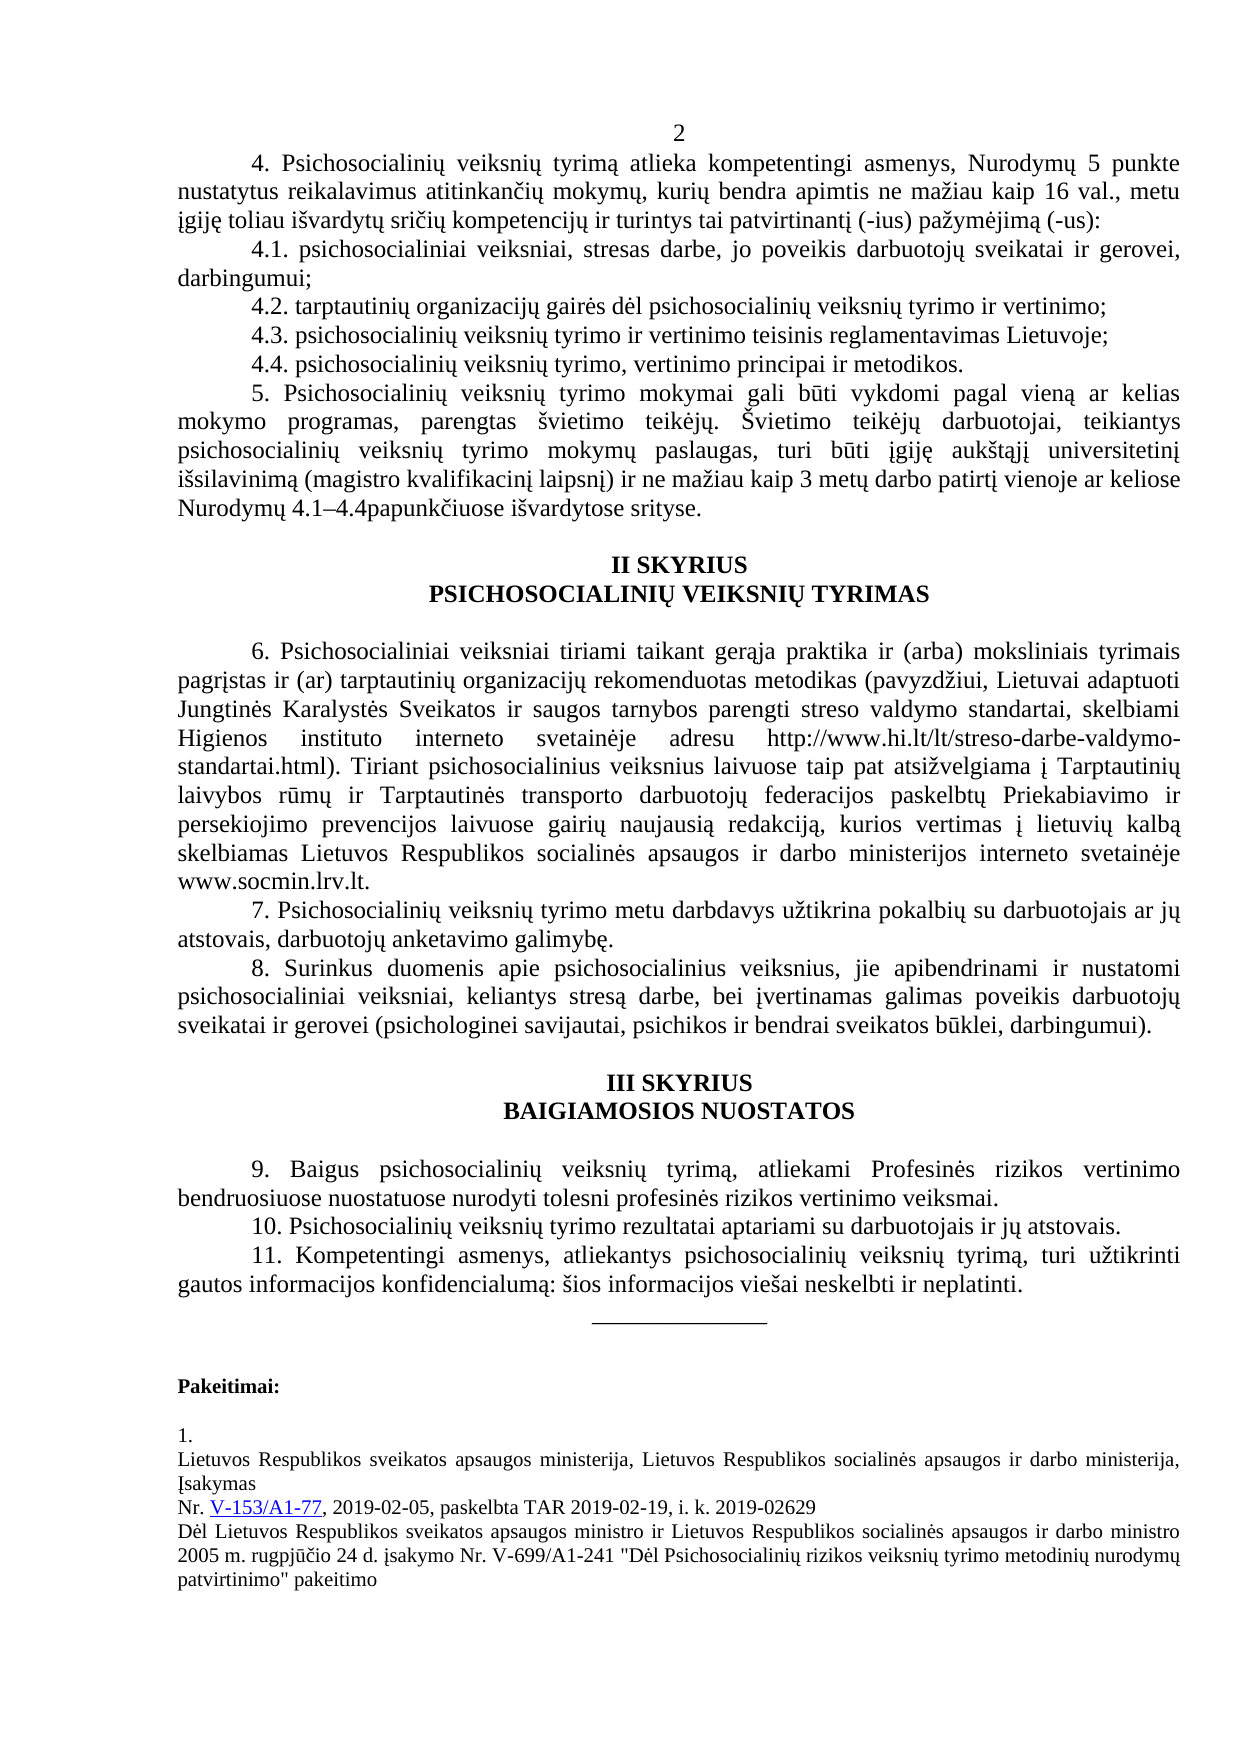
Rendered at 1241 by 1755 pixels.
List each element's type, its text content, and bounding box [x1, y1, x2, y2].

text 4.1. psichosocialiniai veiksniai, stresas darbe, jo poveikis darbuotojų sveikatai ir gerovei, darbingumui; [177, 234, 1181, 291]
text 1. [177, 1423, 1181, 1447]
text BAIGIAMOSIOS NUOSTATOS [177, 1096, 1181, 1125]
text Pakeitimai: [177, 1374, 1181, 1398]
text 4.4. psichosocialinių veiksnių tyrimo, vertinimo principai ir metodikos. [177, 349, 1181, 378]
text Nr. V-153/A1-77, 2019-02-05, paskelbta TAR 2019-02-19, i. k. 2019-02629 [177, 1495, 1181, 1519]
text 11. Kompetentingi asmenys, atliekantys psichosocialinių veiksnių tyrimą, turi užtikrinti gautos informacijos konfidencialumą: šios informacijos viešai neskelbti ir neplatinti. [177, 1240, 1181, 1298]
text Lietuvos Respublikos sveikatos apsaugos ministerija, Lietuvos Respublikos socialinės apsaugos ir darbo ministerija, Įsakymas [177, 1447, 1181, 1495]
text II SKYRIUS [177, 550, 1181, 579]
text 8. Surinkus duomenis apie psichosocialinius veiksnius, jie apibendrinami ir nustatomi psichosocialiniai veiksniai, keliantys stresą darbe, bei įvertinamas galimas poveikis darbuotojų sveikatai ir gerovei (psichologinei savijautai, psichikos ir bendrai sveikatos būklei, darbingumui). [177, 953, 1181, 1039]
text ______________ [177, 1298, 1181, 1326]
text 4.2. tarptautinių organizacijų gairės dėl psichosocialinių veiksnių tyrimo ir vertinimo; [177, 291, 1181, 320]
text 10. Psichosocialinių veiksnių tyrimo rezultatai aptariami su darbuotojais ir jų atstovais. [177, 1211, 1181, 1240]
text PSICHOSOCIALINIŲ VEIKSNIŲ TYRIMAS [177, 579, 1181, 608]
text Dėl Lietuvos Respublikos sveikatos apsaugos ministro ir Lietuvos Respublikos socialinės apsaugos ir darbo ministro 2005 m. rugpjūčio 24 d. įsakymo Nr. V-699/A1-241 "Dėl Psichosocialinių rizikos veiksnių tyrimo metodinių nurodymų patvirtinimo" pakeitimo [177, 1519, 1181, 1591]
text 9. Baigus psichosocialinių veiksnių tyrimą, atliekami Profesinės rizikos vertinimo bendruosiuose nuostatuose nurodyti tolesni profesinės rizikos vertinimo veiksmai. [177, 1154, 1181, 1211]
text 4. Psichosocialinių veiksnių tyrimą atlieka kompetentingi asmenys, Nurodymų 5 punkte nustatytus reikalavimus atitinkančių mokymų, kurių bendra apimtis ne mažiau kaip 16 val., metu įgiję toliau išvardytų sričių kompetencijų ir turintys tai patvirtinantį (-ius) pažymėjimą (-us): [177, 148, 1181, 234]
text 7. Psichosocialinių veiksnių tyrimo metu darbdavys užtikrina pokalbių su darbuotojais ar jų atstovais, darbuotojų anketavimo galimybę. [177, 895, 1181, 953]
text 6. Psichosocialiniai veiksniai tiriami taikant gerąja praktika ir (arba) moksliniais tyrimais pagrįstas ir (ar) tarptautinių organizacijų rekomenduotas metodikas (pavyzdžiui, Lietuvai adaptuoti Jungtinės Karalystės Sveikatos ir saugos tarnybos parengti streso valdymo standartai, skelbiami Higienos instituto interneto svetainėje adresu http://www.hi.lt/lt/streso-darbe-valdymo-standartai.html). Tiriant psichosocialinius veiksnius laivuose taip pat atsižvelgiama į Tarptautinių laivybos rūmų ir Tarptautinės transporto darbuotojų federacijos paskelbtų Priekabiavimo ir persekiojimo prevencijos laivuose gairių naujausią redakciją, kurios vertimas į lietuvių kalbą skelbiamas Lietuvos Respublikos socialinės apsaugos ir darbo ministerijos interneto svetainėje www.socmin.lrv.lt. [177, 636, 1181, 895]
text III SKYRIUS [177, 1068, 1181, 1096]
text 5. Psichosocialinių veiksnių tyrimo mokymai gali būti vykdomi pagal vieną ar kelias mokymo programas, parengtas švietimo teikėjų. Švietimo teikėjų darbuotojai, teikiantys psichosocialinių veiksnių tyrimo mokymų paslaugas, turi būti įgiję aukštąjį universitetinį išsilavinimą (magistro kvalifikacinį laipsnį) ir ne mažiau kaip 3 metų darbo patirtį vienoje ar keliose Nurodymų 4.1–4.4papunkčiuose išvardytose srityse. [177, 378, 1181, 521]
text 4.3. psichosocialinių veiksnių tyrimo ir vertinimo teisinis reglamentavimas Lietuvoje; [177, 320, 1181, 349]
